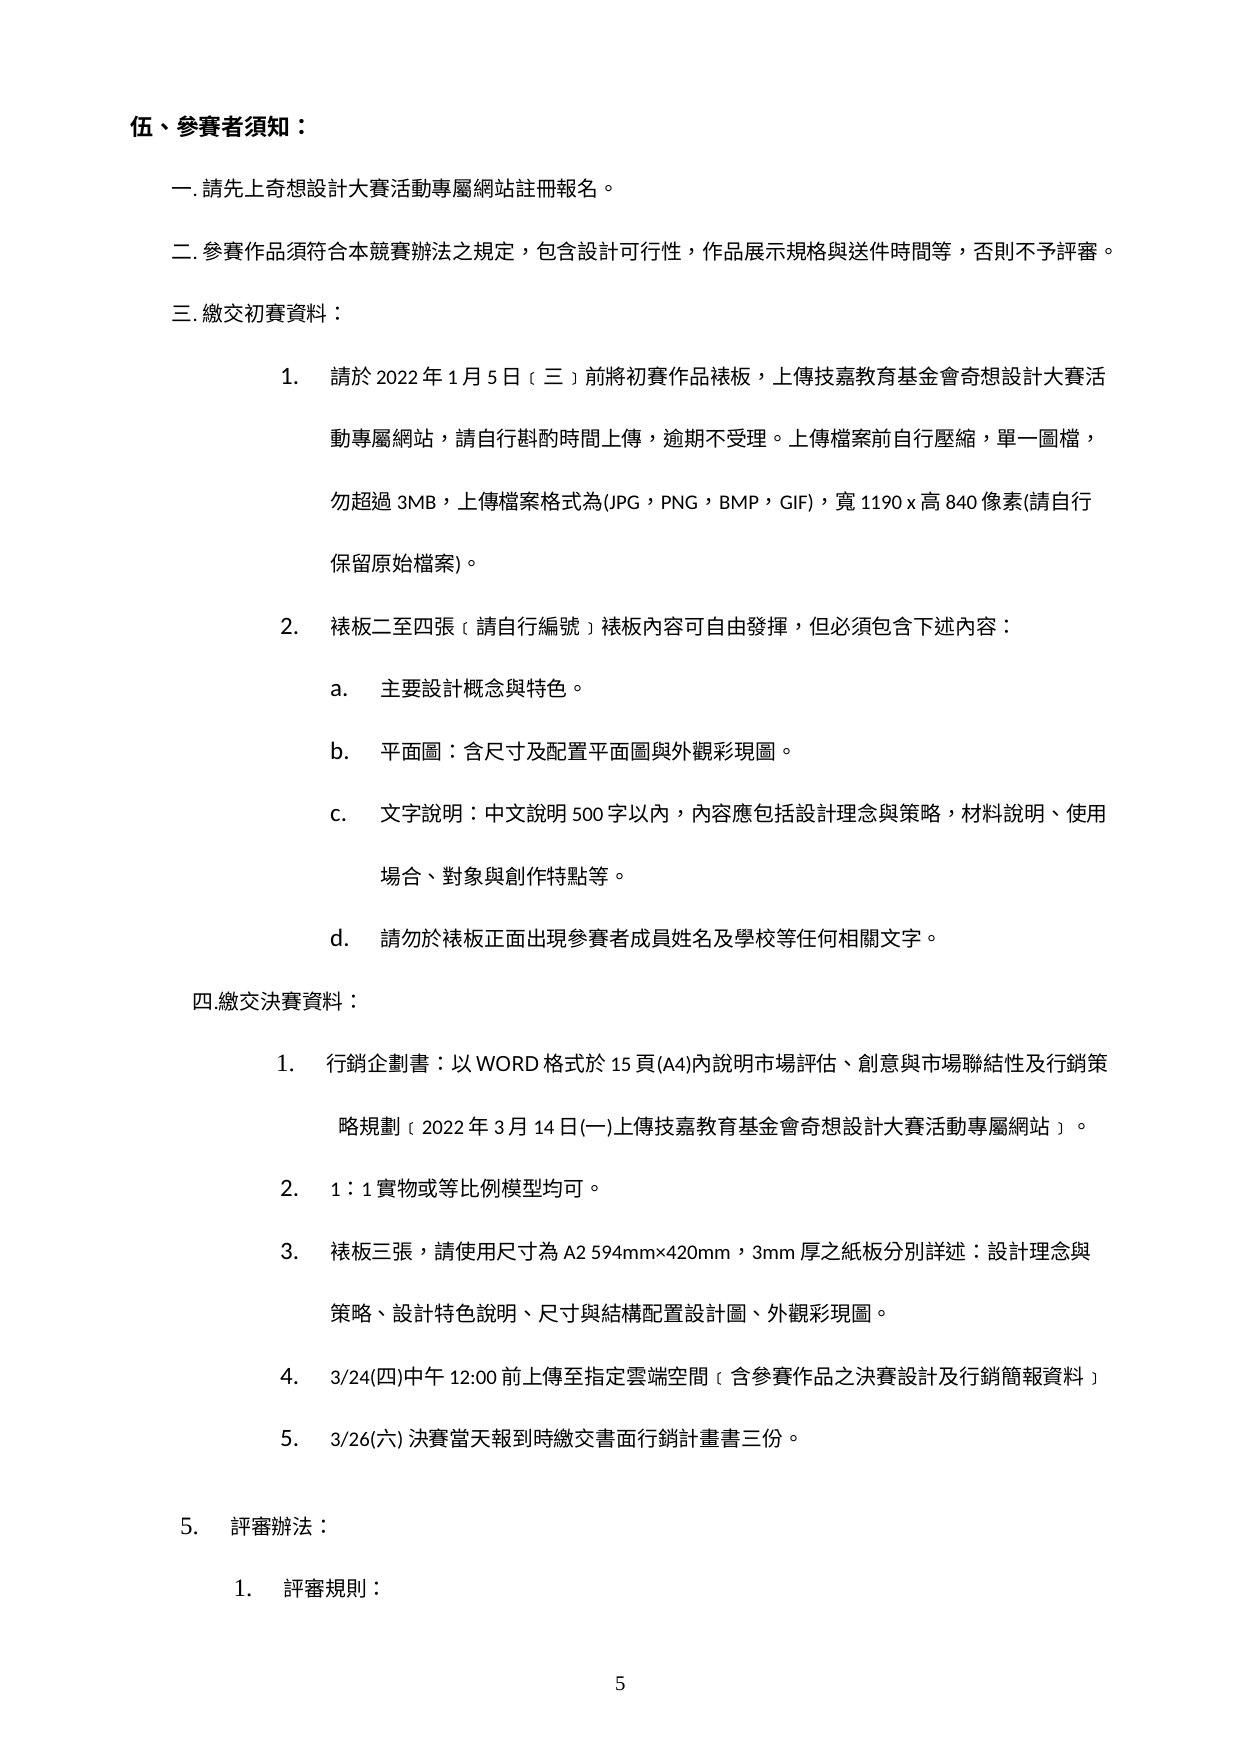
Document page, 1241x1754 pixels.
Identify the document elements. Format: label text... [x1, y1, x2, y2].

list 主要設計概念與特色。 [330, 646, 1110, 709]
list 裱板二至四張﹝請自行編號﹞裱板內容可自由發揮，但必須包含下述內容： [280, 584, 1110, 646]
text 二. 參賽作品須符合本競賽辦法之規定，包含設計可行性，作品展示規格與送件時間等，否則不予評審。 [130, 209, 1110, 271]
list 行銷企劃書：以WORD格式於15頁(A4)內說明市場評估、創意與市場聯結性及行銷策 [276, 1021, 1110, 1084]
text 伍、參賽者須知： [130, 84, 1110, 146]
text 略規劃﹝2022年 3月14日(一)上傳技嘉教育基金會奇想設計大賽活動專屬網站﹞。 [130, 1084, 1110, 1146]
list 評審辦法： [180, 1484, 1110, 1546]
list 平面圖：含尺寸及配置平面圖與外觀彩現圖。 [330, 709, 1110, 771]
list 3/24(四)中午12:00前上傳至指定雲端空間﹝含參賽作品之決賽設計及行銷簡報資料﹞ [280, 1334, 1110, 1396]
list 請勿於裱板正面出現參賽者成員姓名及學校等任何相關文字。 [330, 896, 1110, 959]
list 請於2022年1月5日﹝三﹞前將初賽作品裱板，上傳技嘉教育基金會奇想設計大賽活動專屬網站，請自行斟酌時間上傳，逾期不受理。上傳檔案前自行壓縮，單一圖檔，勿超過3MB，上傳檔案格式為(JPG，PNG，BMP，GIF)，寬1190 x 高840像素(請自行保留原始檔案)。 [280, 334, 1110, 584]
list 3/26(六) 決賽當天報到時繳交書面行銷計畫書三份。 [280, 1396, 1110, 1459]
text 四.繳交決賽資料： [130, 959, 1110, 1021]
list 裱板三張，請使用尺寸為A2 594mm×420mm，3mm厚之紙板分別詳述：設計理念與策略、設計特色說明、尺寸與結構配置設計圖、外觀彩現圖。 [280, 1209, 1110, 1334]
text 一. 請先上奇想設計大賽活動專屬網站註冊報名。 [130, 146, 1110, 209]
list 評審規則： [233, 1546, 1110, 1609]
list 文字說明：中文說明500字以內，內容應包括設計理念與策略，材料說明、使用場合、對象與創作特點等。 [330, 771, 1110, 896]
list 1：1實物或等比例模型均可。 [280, 1146, 1110, 1209]
text 三. 繳交初賽資料： [130, 271, 1110, 334]
